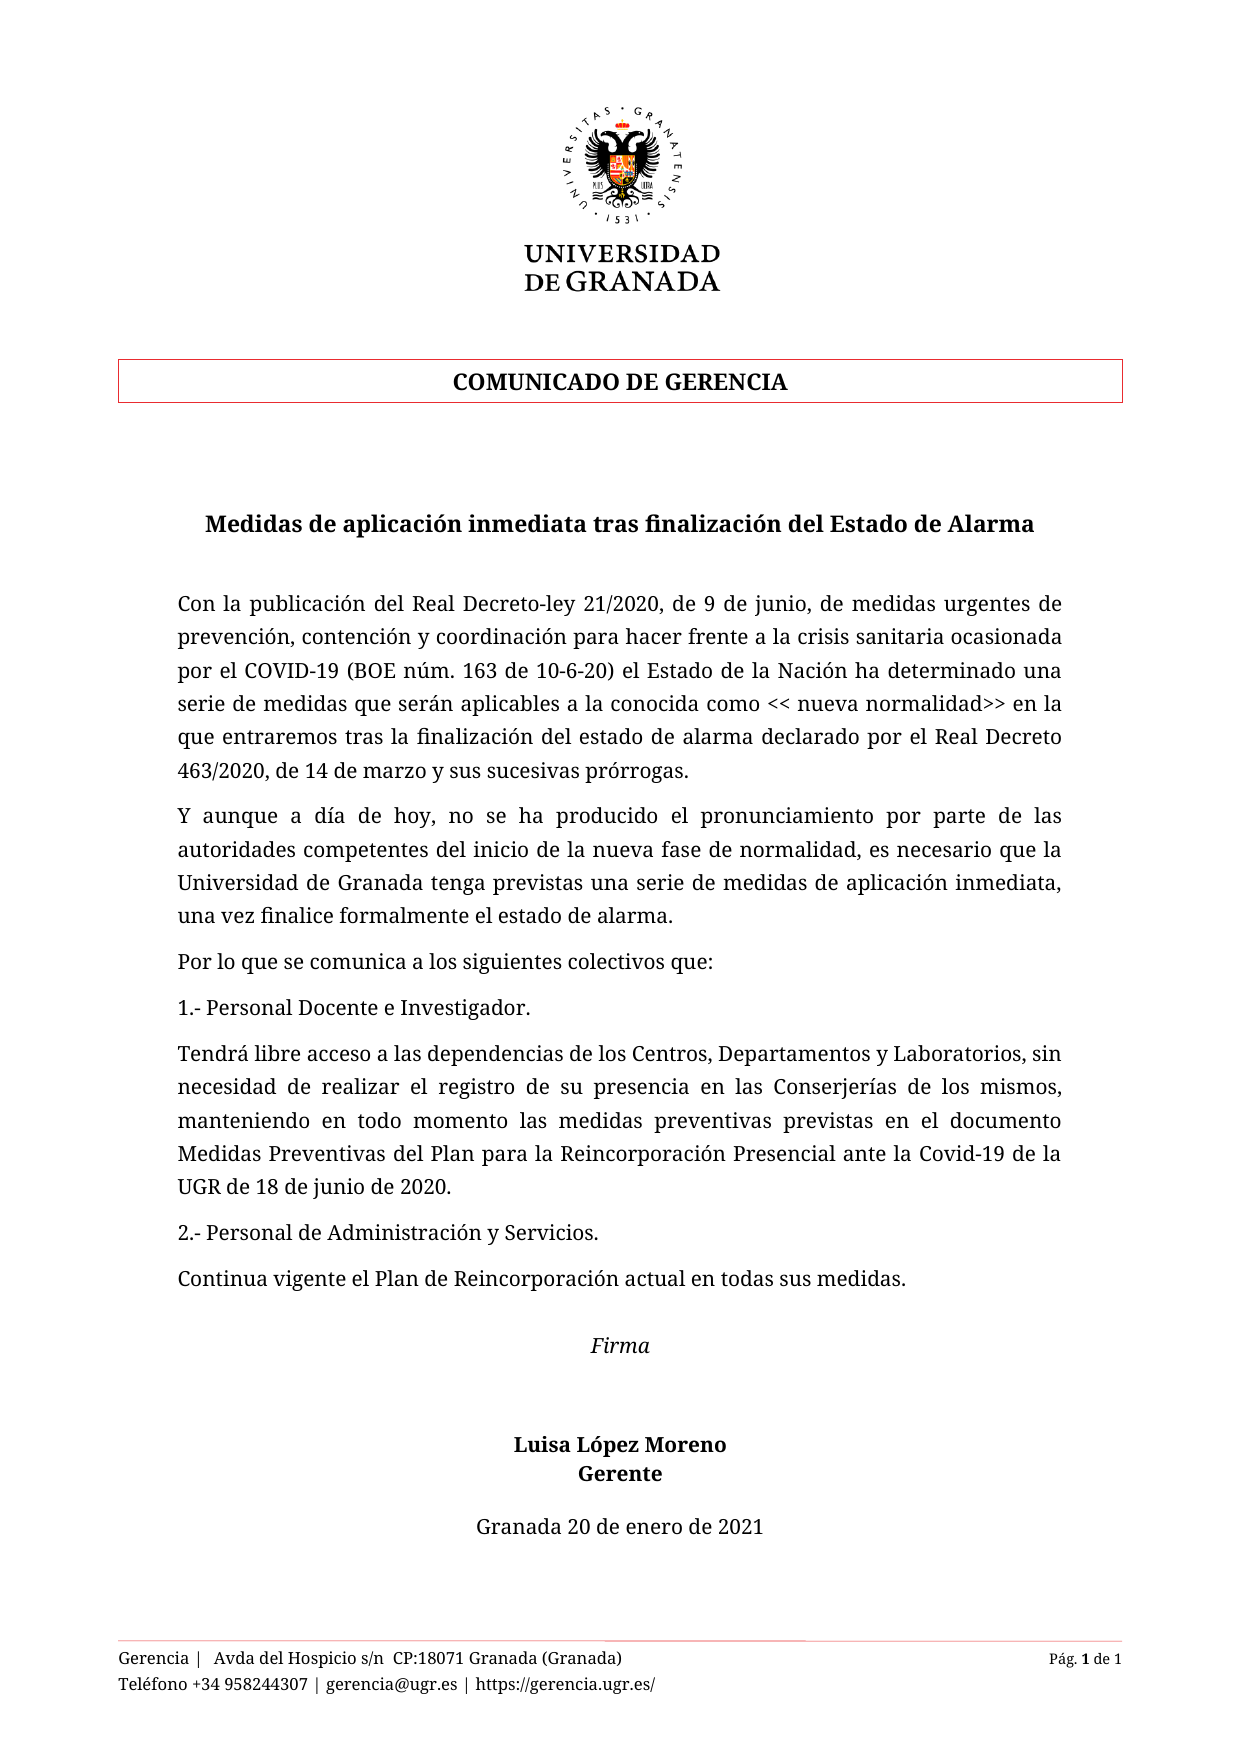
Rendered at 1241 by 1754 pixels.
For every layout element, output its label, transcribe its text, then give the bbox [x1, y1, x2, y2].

text Medidas de aplicación inmediata tras finalización del Estado de Alarma [118, 506, 1122, 539]
text 1.- Personal Docente e Investigador. [177, 989, 1063, 1022]
text 2.- Personal de Administración y Servicios. [177, 1214, 1063, 1247]
picture [502, 73, 739, 310]
text COMUNICADO DE GERENCIA [136, 366, 1104, 397]
text Continua vigente el Plan de Reincorporación actual en todas sus medidas. [177, 1260, 1063, 1293]
text Tendrá libre acceso a las dependencias de los Centros, Departamentos y Laboratorios, sin necesidad de realizar el registro de su presencia en las Conserjerías de los mismos, manteniendo en todo momento las medidas preventivas previstas en el documento Medidas Preventivas del Plan para la Reincorporación Presencial ante la Covid-19 de la UGR de 18 de junio de 2020. [177, 1035, 1063, 1201]
text Firma [118, 1326, 1122, 1360]
text Y aunque a día de hoy, no se ha producido el pronunciamiento por parte de las autoridades competentes del inicio de la nueva fase de normalidad, es necesario que la Universidad de Granada tenga previstas una serie de medidas de aplicación inmediata, una vez finalice formalmente el estado de alarma. [177, 797, 1063, 931]
text Granada 20 de enero de 2021 [118, 1512, 1122, 1541]
text Luisa López Moreno [118, 1431, 1122, 1459]
text Con la publicación del Real Decreto-ley 21/2020, de 9 de junio, de medidas urgentes de prevención, contención y coordinación para hacer frente a la crisis sanitaria ocasionada por el COVID-19 (BOE núm. 163 de 10-6-20) el Estado de la Nación ha determinado una serie de medidas que serán aplicables a la conocida como << nueva normalidad>> en la que entraremos tras la finalización del estado de alarma declarado por el Real Decreto 463/2020, de 14 de marzo y sus sucesivas prórrogas. [177, 585, 1063, 785]
text Gerente [118, 1459, 1122, 1487]
text Por lo que se comunica a los siguientes colectivos que: [177, 943, 1063, 976]
